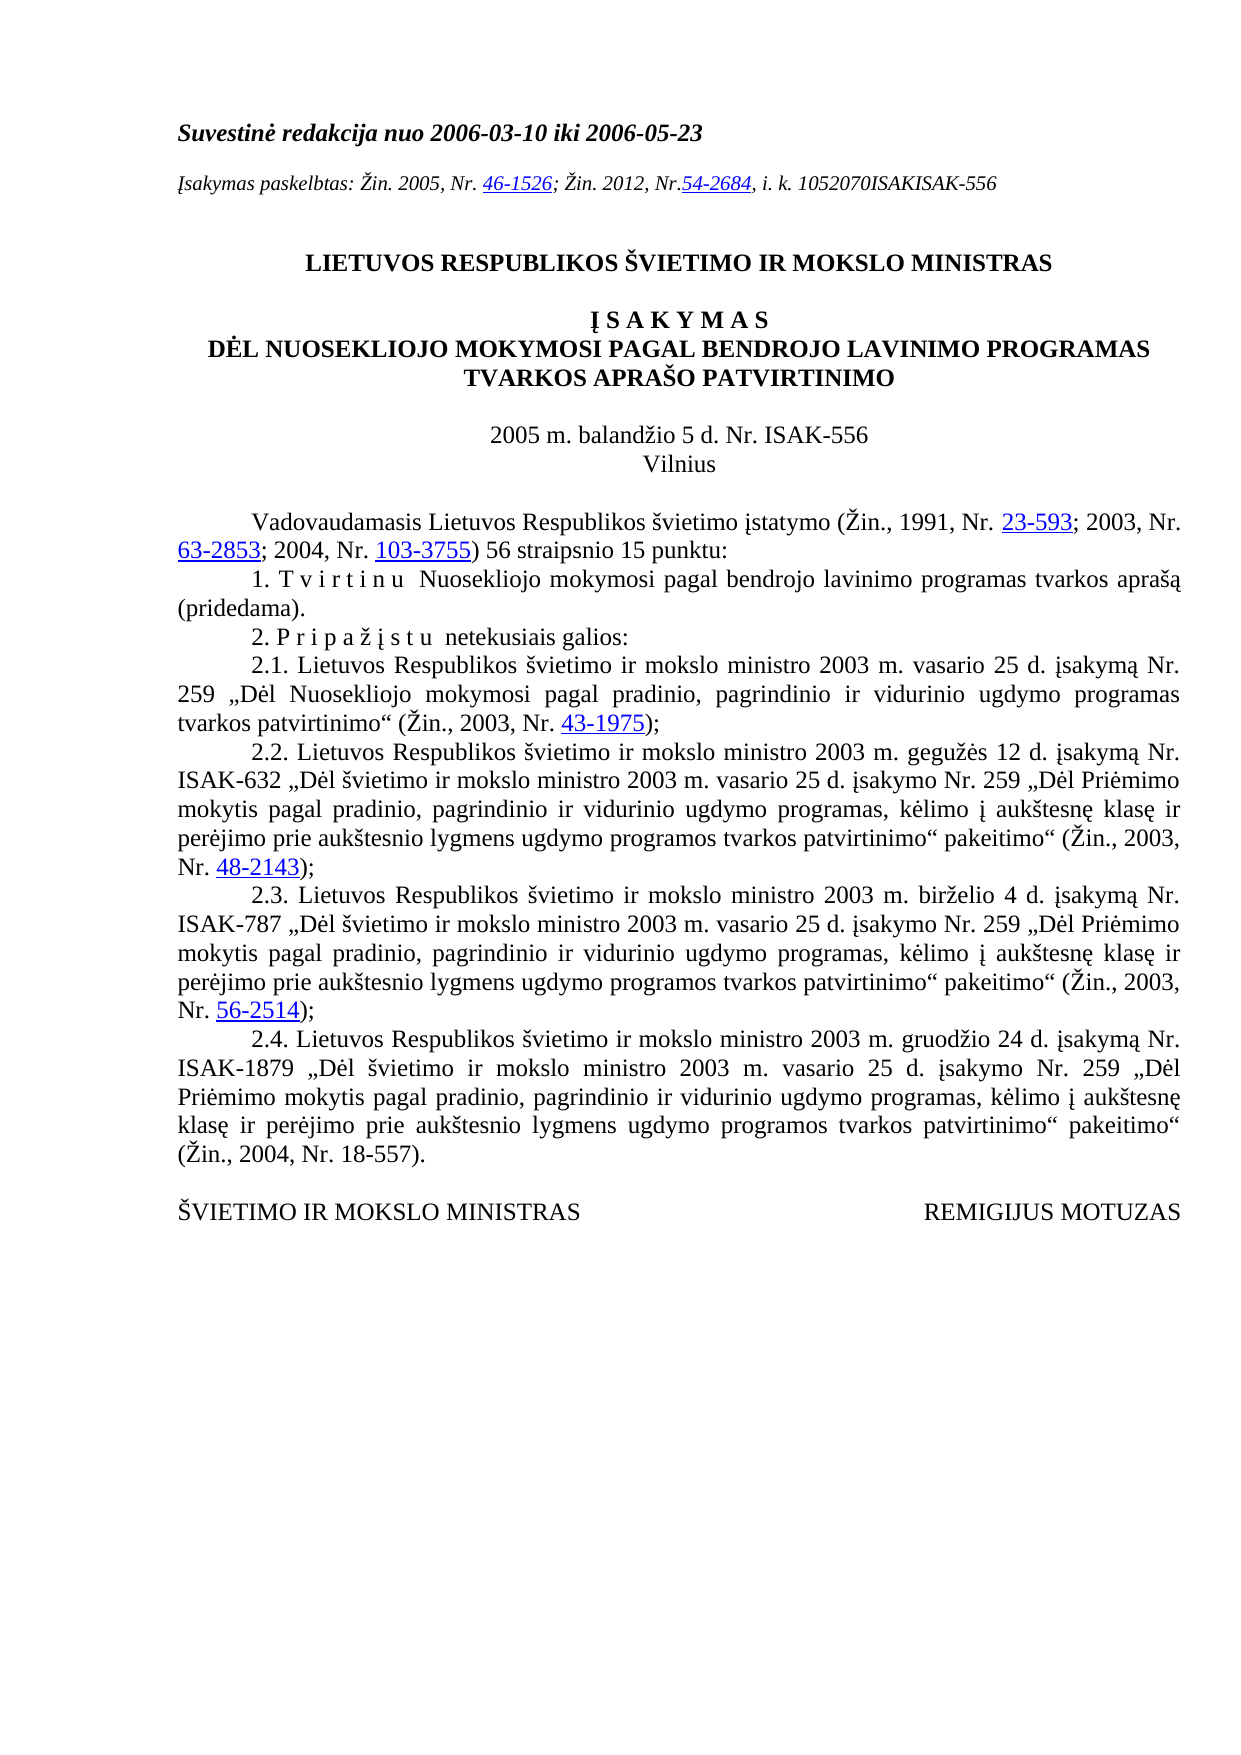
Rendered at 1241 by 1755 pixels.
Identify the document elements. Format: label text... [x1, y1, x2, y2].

text DĖL NUOSEKLIOJO MOKYMOSI PAGAL BENDROJO LAVINIMO PROGRAMAS TVARKOS APRAŠO PATVIRTINIMO [177, 334, 1181, 392]
text 1. Tvirtinu Nuosekliojo mokymosi pagal bendrojo lavinimo programas tvarkos aprašą (pridedama). [177, 564, 1181, 622]
text Švietimo ir mokslo ministras Remigijus Motuzas [177, 1197, 1181, 1225]
text 2.3. Lietuvos Respublikos švietimo ir mokslo ministro 2003 m. birželio 4 d. įsakymą Nr. ISAK-787 „Dėl švietimo ir mokslo ministro 2003 m. vasario 25 d. įsakymo Nr. 259 „Dėl Priėmimo mokytis pagal pradinio, pagrindinio ir vidurinio ugdymo programas, kėlimo į aukštesnę klasę ir perėjimo prie aukštesnio lygmens ugdymo programos tvarkos patvirtinimo“ pakeitimo“ (Žin., 2003, Nr. 56-2514); [177, 880, 1181, 1024]
text Į S A K Y M A S [177, 305, 1181, 334]
text Įsakymas paskelbtas: Žin. 2005, Nr. 46-1526; Žin. 2012, Nr.54-2684, i. k. 1052070ISAKISAK-556 [177, 171, 1181, 195]
text Vilnius [177, 449, 1181, 478]
text 2.2. Lietuvos Respublikos švietimo ir mokslo ministro 2003 m. gegužės 12 d. įsakymą Nr. ISAK-632 „Dėl švietimo ir mokslo ministro 2003 m. vasario 25 d. įsakymo Nr. 259 „Dėl Priėmimo mokytis pagal pradinio, pagrindinio ir vidurinio ugdymo programas, kėlimo į aukštesnę klasę ir perėjimo prie aukštesnio lygmens ugdymo programos tvarkos patvirtinimo“ pakeitimo“ (Žin., 2003, Nr. 48-2143); [177, 737, 1181, 880]
text Suvestinė redakcija nuo 2006-03-10 iki 2006-05-23 [177, 118, 1181, 147]
text 2.1. Lietuvos Respublikos švietimo ir mokslo ministro 2003 m. vasario 25 d. įsakymą Nr. 259 „Dėl Nuosekliojo mokymosi pagal pradinio, pagrindinio ir vidurinio ugdymo programas tvarkos patvirtinimo“ (Žin., 2003, Nr. 43-1975); [177, 650, 1181, 737]
text LIETUVOS RESPUBLIKOS ŠVIETIMO IR MOKSLO MINISTRAS [177, 248, 1181, 277]
text 2.4. Lietuvos Respublikos švietimo ir mokslo ministro 2003 m. gruodžio 24 d. įsakymą Nr. ISAK-1879 „Dėl švietimo ir mokslo ministro 2003 m. vasario 25 d. įsakymo Nr. 259 „Dėl Priėmimo mokytis pagal pradinio, pagrindinio ir vidurinio ugdymo programas, kėlimo į aukštesnę klasę ir perėjimo prie aukštesnio lygmens ugdymo programos tvarkos patvirtinimo“ pakeitimo“ (Žin., 2004, Nr. 18-557). [177, 1024, 1181, 1168]
text Vadovaudamasis Lietuvos Respublikos švietimo įstatymo (Žin., 1991, Nr. 23-593; 2003, Nr. 63-2853; 2004, Nr. 103-3755) 56 straipsnio 15 punktu: [177, 507, 1181, 564]
text 2. Pripažįstu netekusiais galios: [177, 622, 1181, 650]
text 2005 m. balandžio 5 d. Nr. ISAK-556 [177, 420, 1181, 449]
